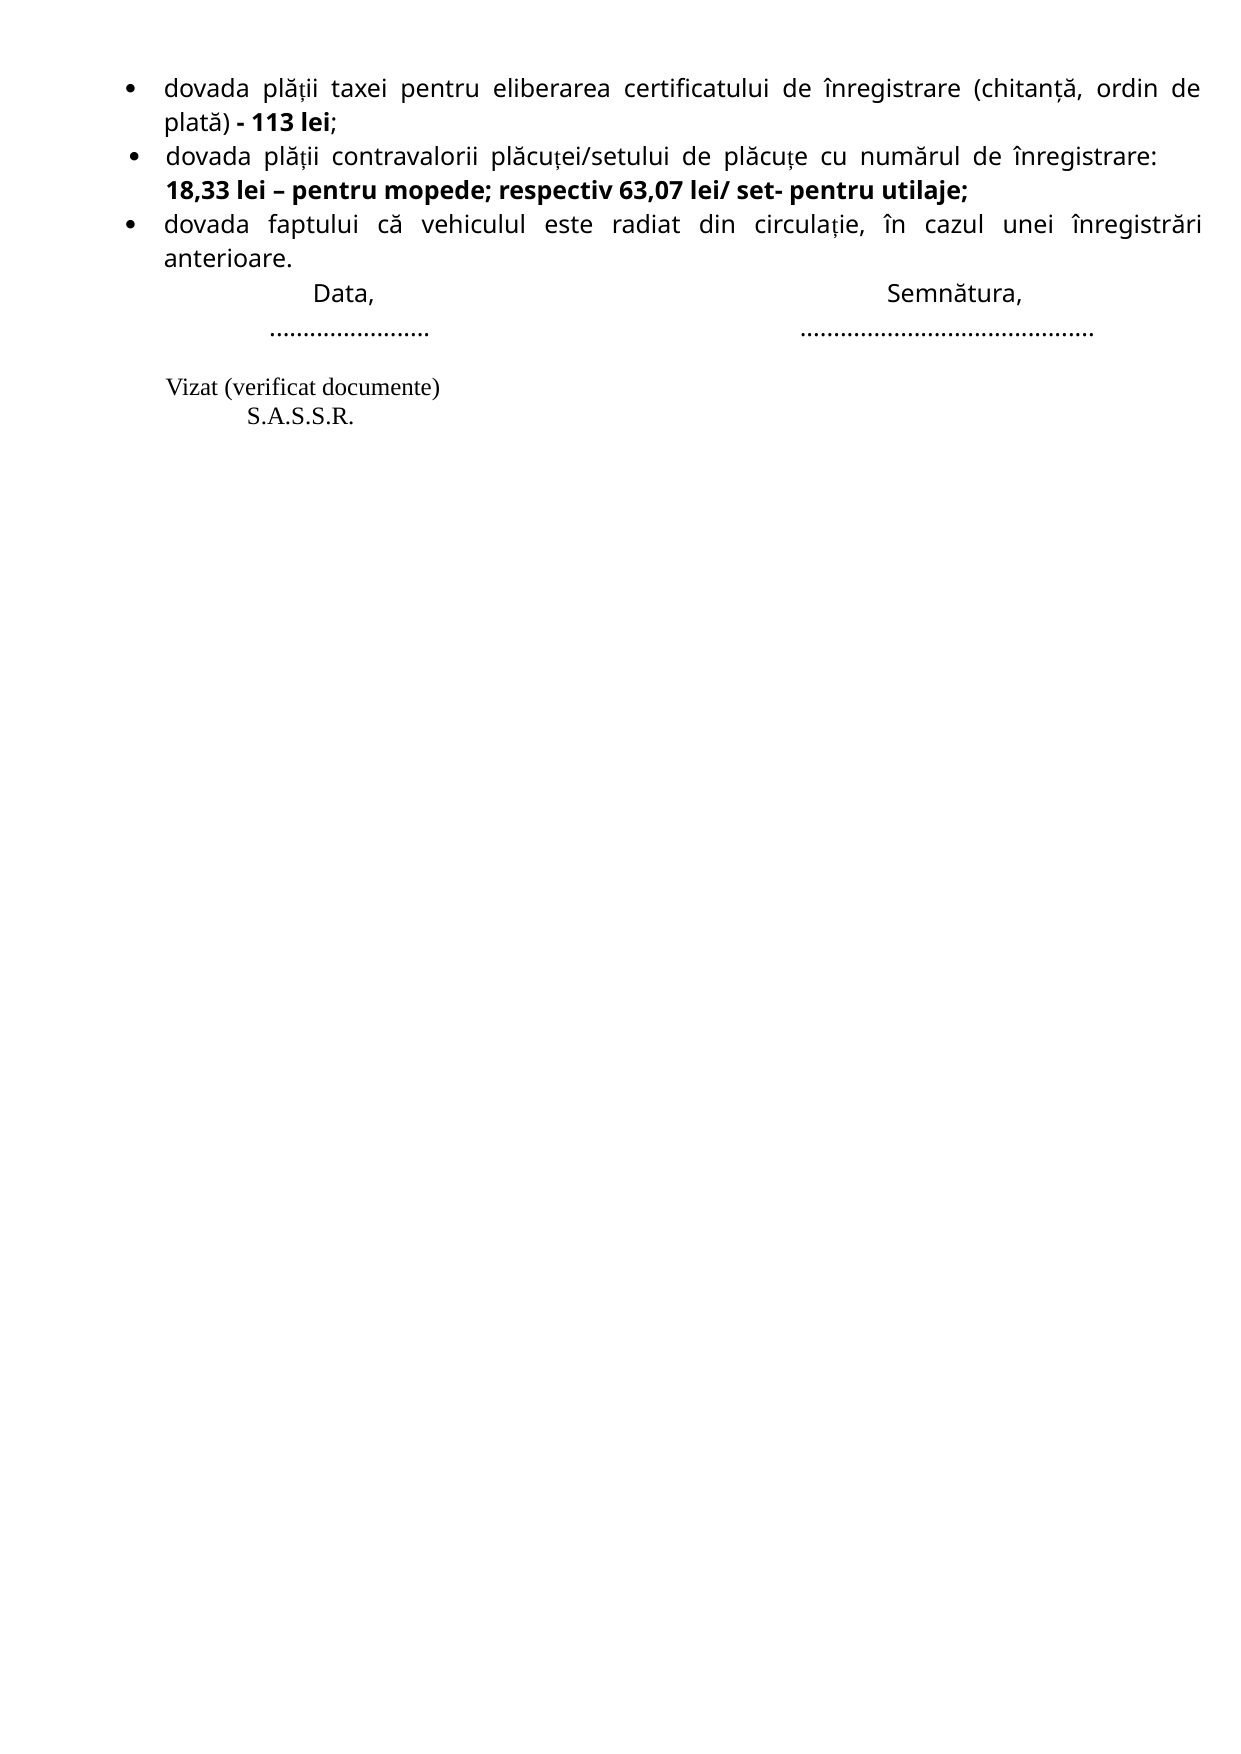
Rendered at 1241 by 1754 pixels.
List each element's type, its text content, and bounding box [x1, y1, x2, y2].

text Data, Semnătura, [88, 275, 1202, 309]
text S.A.S.S.R. [88, 401, 1157, 429]
list dovada plății taxei pentru eliberarea certificatului de înregistrare (chitanță, ordin de plată) - 113 lei; [126, 71, 1202, 139]
list dovada faptului că vehiculul este radiat din circulație, în cazul unei înregistrări anterioare. [126, 207, 1202, 275]
text ........................ ............................................ [88, 309, 1175, 343]
text Vizat (verificat documente) [88, 372, 1157, 401]
list dovada plății contravalorii plăcuței/setului de plăcuțe cu numărul de înregistrare: 18,33 lei – pentru mopede; respectiv 63,07 lei/ set- pentru utilaje; [130, 139, 1157, 207]
